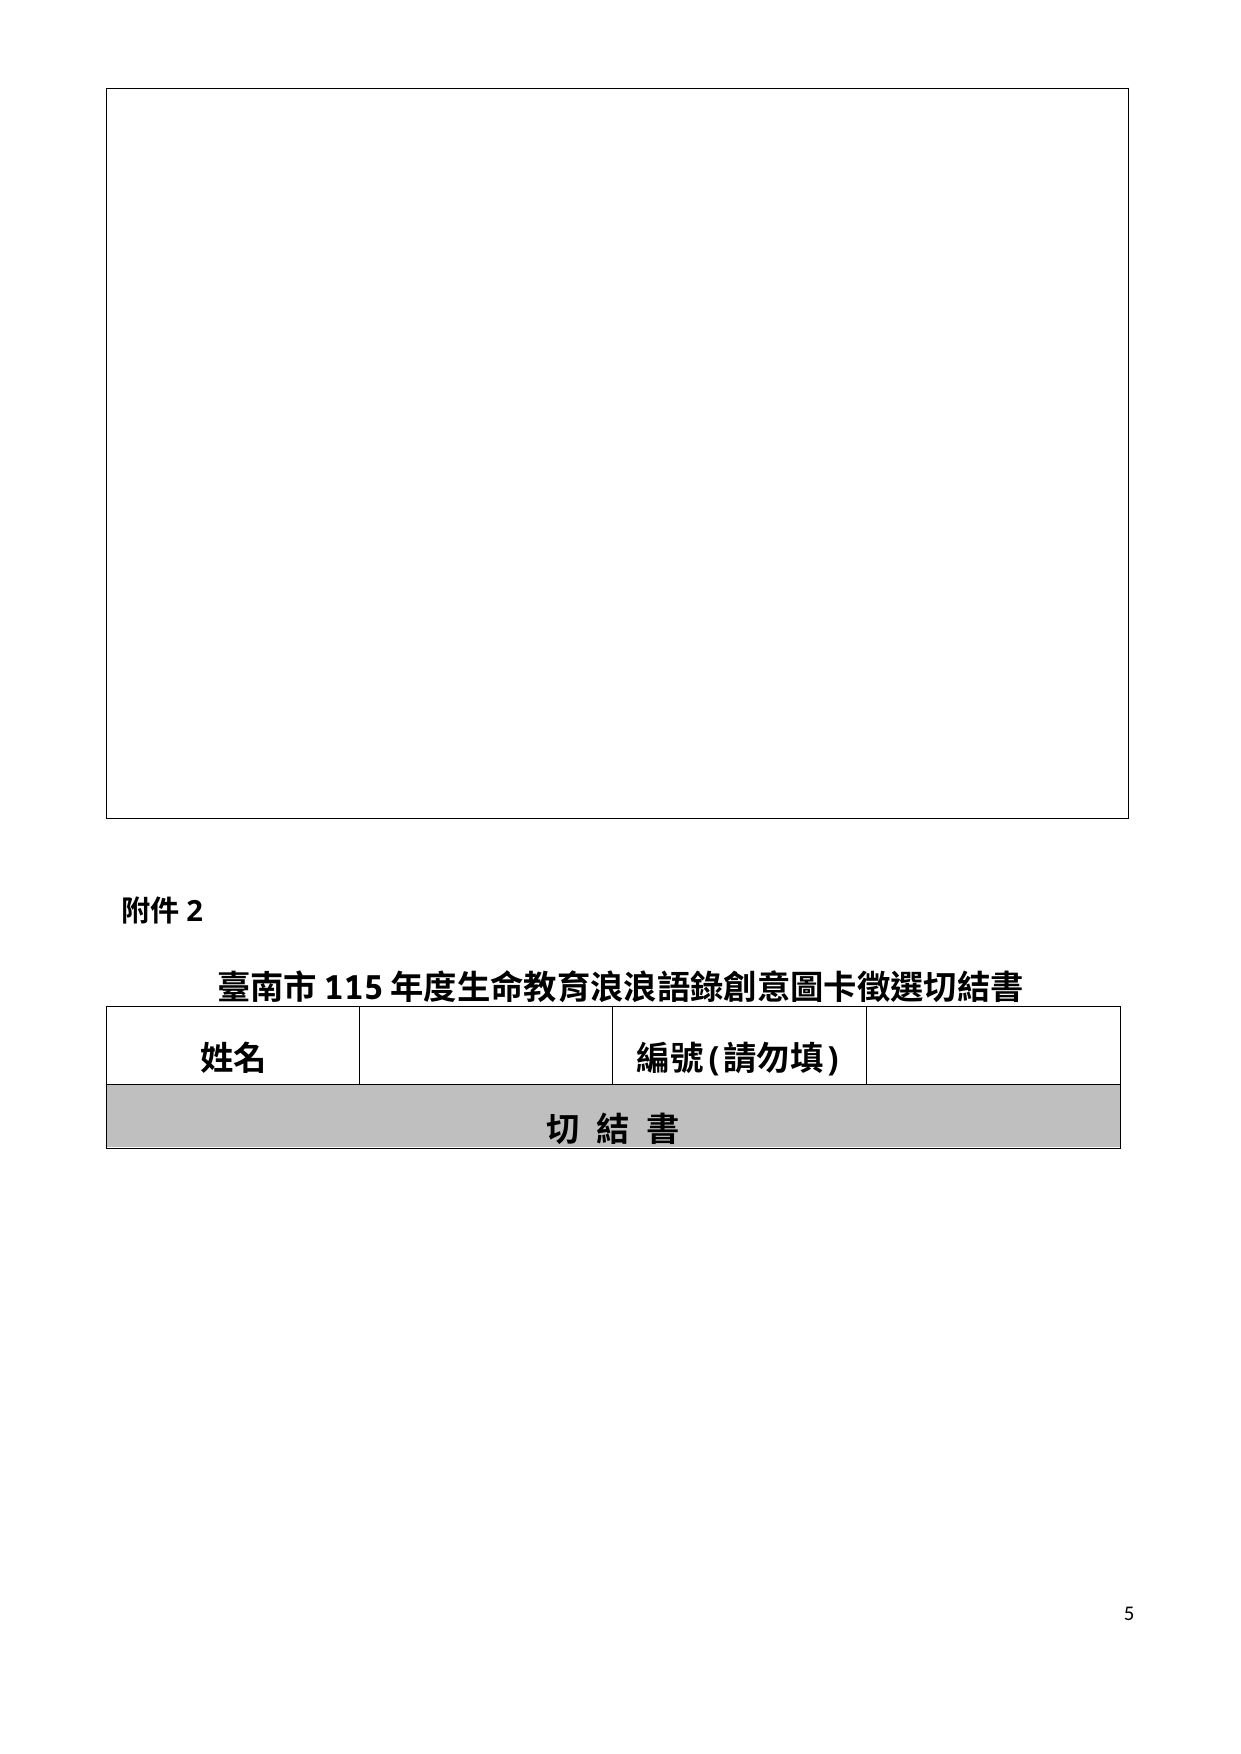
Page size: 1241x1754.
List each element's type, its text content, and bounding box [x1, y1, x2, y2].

text 附件2 [121, 888, 238, 930]
table_cell [107, 89, 1128, 818]
text 臺南市115年度生命教育浪浪語錄創意圖卡徵選切結書 [106, 944, 1134, 1006]
table_header [867, 1007, 1120, 1084]
table_header 姓名 [107, 1007, 359, 1084]
table_header 編號(請勿填) [613, 1007, 866, 1084]
table_cell 切 結 書 [107, 1085, 1120, 1147]
table_header [360, 1007, 612, 1084]
